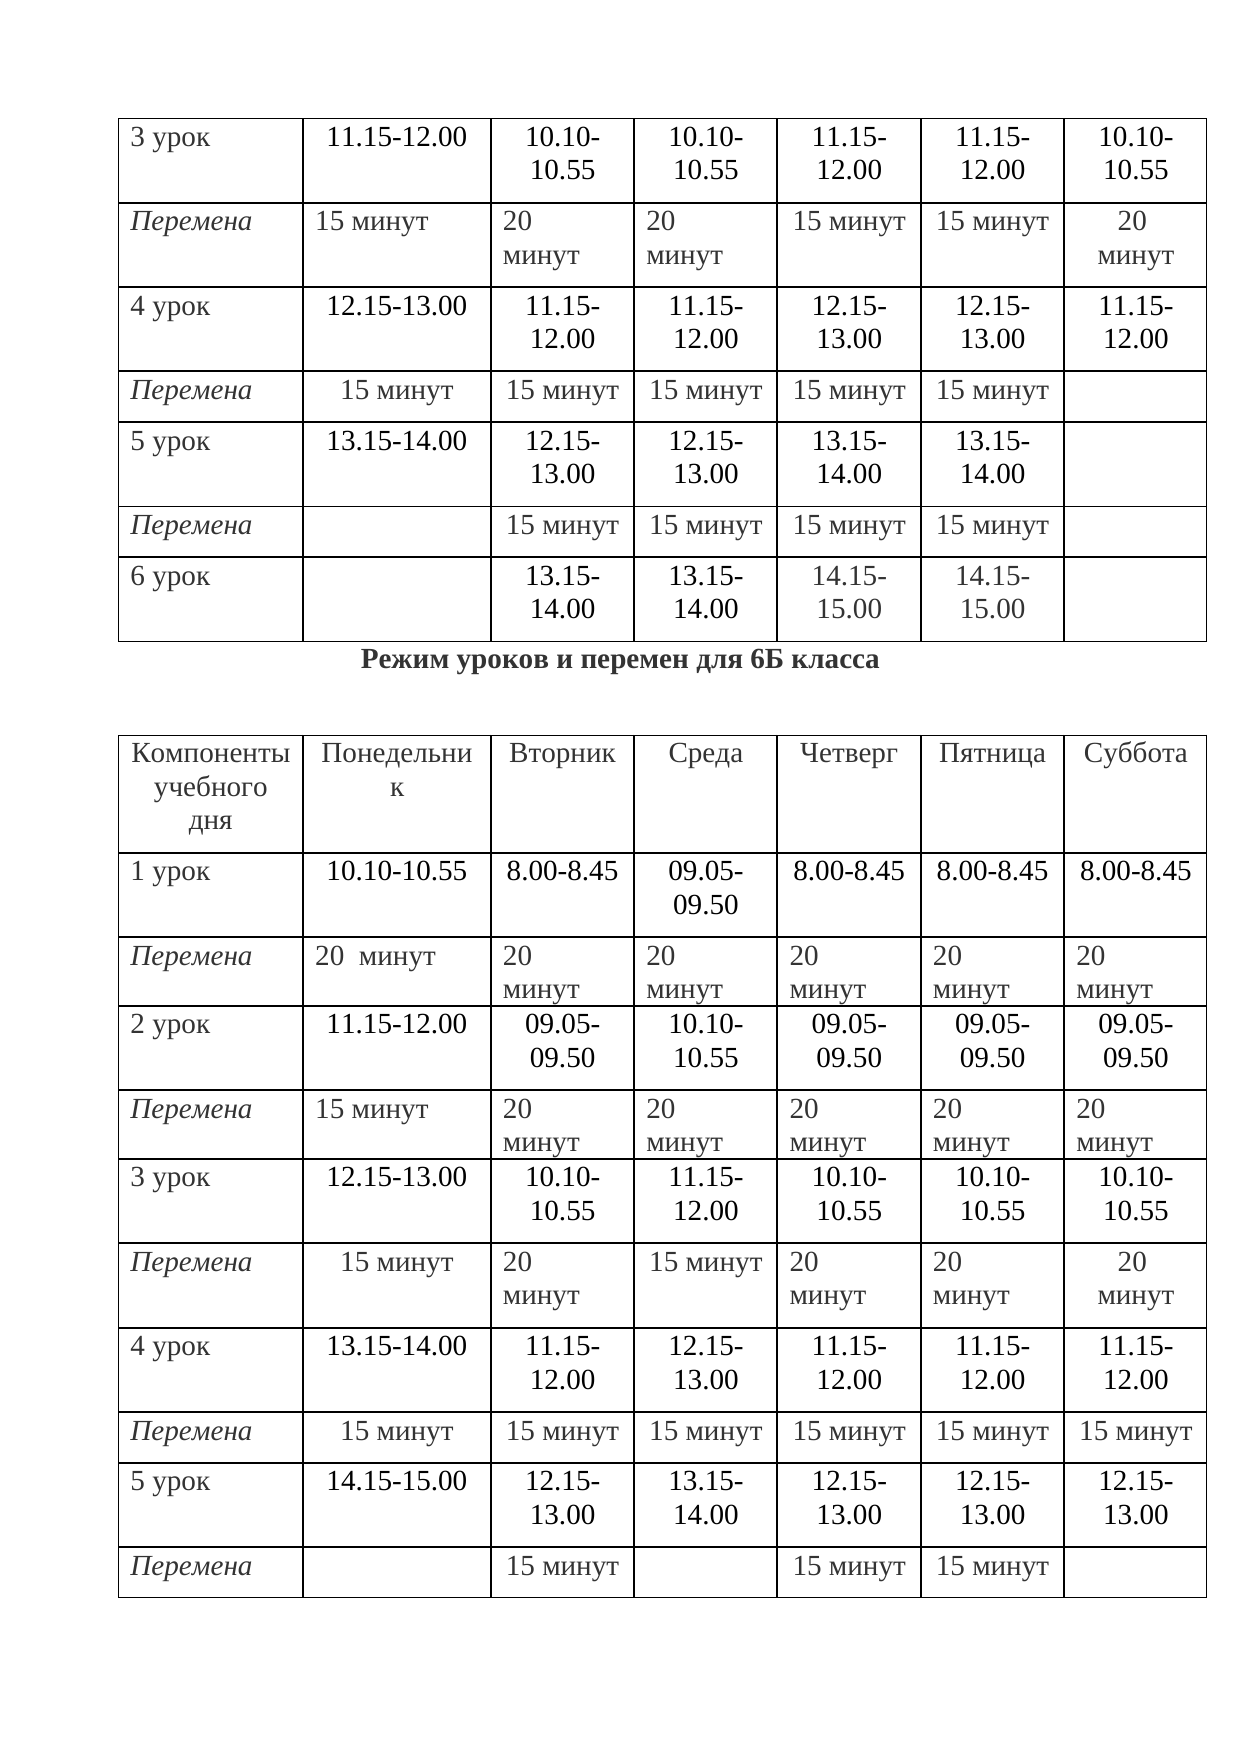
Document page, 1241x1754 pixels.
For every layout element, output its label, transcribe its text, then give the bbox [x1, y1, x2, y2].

table_cell 15 минут [635, 1413, 776, 1462]
table_header Пятница [922, 736, 1063, 852]
table_cell 15 минут [304, 1091, 490, 1158]
table_cell 10.10-10.55 [635, 119, 776, 202]
table_cell Перемена [119, 507, 302, 556]
table_cell 20 минут [492, 938, 633, 1005]
table_cell [1065, 507, 1206, 556]
table_cell [1065, 423, 1206, 506]
table_cell 20 минут [922, 1244, 1063, 1327]
table_cell 15 минут [635, 1244, 776, 1327]
table_cell 8.00-8.45 [922, 854, 1063, 936]
table_cell 13.15-14.00 [635, 1464, 776, 1546]
table_cell 11.15-12.00 [922, 119, 1063, 202]
text Режим уроков и перемен для 6Б класса [118, 642, 1122, 675]
table_cell 15 минут [492, 372, 633, 421]
table_cell [304, 1548, 490, 1597]
table_cell 15 минут [922, 507, 1063, 556]
table_cell 11.15-12.00 [1065, 1329, 1206, 1411]
table_cell 12.15-13.00 [635, 423, 776, 506]
table_cell 11.15-12.00 [922, 1329, 1063, 1411]
table_cell 20 минут [635, 1091, 776, 1158]
table_cell 11.15-12.00 [635, 288, 776, 370]
table_header Среда [635, 736, 776, 852]
table_cell 15 минут [778, 1413, 920, 1462]
table_cell Перемена [119, 1548, 302, 1597]
table_cell 20 минут [1065, 204, 1206, 286]
table_cell [1065, 372, 1206, 421]
table_cell 14.15-15.00 [922, 558, 1063, 641]
table_cell 20 минут [922, 938, 1063, 1005]
table_cell 11.15-12.00 [778, 1329, 920, 1411]
table_cell 11.15-12.00 [1065, 288, 1206, 370]
table_cell 12.15-13.00 [922, 1464, 1063, 1546]
table_cell 15 минут [304, 1413, 490, 1462]
table_cell 09.05- 09.50 [492, 1007, 633, 1089]
table_cell 10.10-10.55 [778, 1160, 920, 1242]
table_cell Перемена [119, 1091, 302, 1158]
table_cell 15 минут [492, 1413, 633, 1462]
table_cell 20 минут [635, 204, 776, 286]
table_cell 11.15-12.00 [492, 288, 633, 370]
table_cell 20 минут [304, 938, 490, 1005]
table_cell 15 минут [304, 372, 490, 421]
table_cell Перемена [119, 1244, 302, 1327]
table_cell 12.15-13.00 [304, 1160, 490, 1242]
table_cell 2 урок [119, 1007, 302, 1089]
table_header Понедельник [304, 736, 490, 852]
table_cell 15 минут [635, 507, 776, 556]
table_cell 15 минут [922, 1548, 1063, 1597]
table_cell 12.15-13.00 [778, 1464, 920, 1546]
table_cell 10.10-10.55 [1065, 119, 1206, 202]
table_cell 20 минут [1065, 1091, 1206, 1158]
table_cell 6 урок [119, 558, 302, 641]
table_cell 15 минут [492, 1548, 633, 1597]
table_cell 15 минут [304, 204, 490, 286]
table_cell 10.10-10.55 [304, 854, 490, 936]
table_cell 11.15-12.00 [778, 119, 920, 202]
table_cell 15 минут [492, 507, 633, 556]
table_cell 13.15-14.00 [635, 558, 776, 641]
table_cell 20 минут [778, 1244, 920, 1327]
table_cell 20 минут [492, 1244, 633, 1327]
table_cell 15 минут [1065, 1413, 1206, 1462]
table_cell 12.15-13.00 [1065, 1464, 1206, 1546]
table_cell 20 минут [1065, 938, 1206, 1005]
table_cell 11.15-12.00 [635, 1160, 776, 1242]
table_cell 12.15-13.00 [922, 288, 1063, 370]
table_cell 11.15-12.00 [304, 1007, 490, 1089]
table_cell 14.15-15.00 [778, 558, 920, 641]
table_cell 09.05- 09.50 [1065, 1007, 1206, 1089]
table_cell 11.15-12.00 [492, 1329, 633, 1411]
table_cell 5 урок [119, 1464, 302, 1546]
table_cell [304, 507, 490, 556]
table_cell 10.10-10.55 [922, 1160, 1063, 1242]
table_cell 8.00-8.45 [778, 854, 920, 936]
table_cell 1 урок [119, 854, 302, 936]
table_cell 10.10-10.55 [492, 119, 633, 202]
table_cell Перемена [119, 938, 302, 1005]
table_cell 15 минут [922, 372, 1063, 421]
table_cell 20 минут [778, 938, 920, 1005]
table_cell Перемена [119, 1413, 302, 1462]
table_cell 12.15-13.00 [492, 423, 633, 506]
table_cell 10.10-10.55 [635, 1007, 776, 1089]
table_header Компоненты учебного дня [119, 736, 302, 852]
table_cell 15 минут [635, 372, 776, 421]
table_cell 13.15-14.00 [304, 423, 490, 506]
table_cell 15 минут [778, 1548, 920, 1597]
table_cell 8.00-8.45 [492, 854, 633, 936]
table_cell 8.00-8.45 [1065, 854, 1206, 936]
table_cell Перемена [119, 204, 302, 286]
table_cell 20 минут [922, 1091, 1063, 1158]
table_cell [304, 558, 490, 641]
table_cell 11.15-12.00 [304, 119, 490, 202]
table_cell 12.15-13.00 [778, 288, 920, 370]
table_cell 5 урок [119, 423, 302, 506]
table_cell 13.15-14.00 [304, 1329, 490, 1411]
table_cell 13.15-14.00 [922, 423, 1063, 506]
table_cell 15 минут [304, 1244, 490, 1327]
table_cell 10.10-10.55 [492, 1160, 633, 1242]
table_header Суббота [1065, 736, 1206, 852]
table_cell 20 минут [492, 204, 633, 286]
table_cell 3 урок [119, 1160, 302, 1242]
table_cell 3 урок [119, 119, 302, 202]
table_cell 20 минут [778, 1091, 920, 1158]
table_cell 15 минут [778, 204, 920, 286]
table_cell 20 минут [635, 938, 776, 1005]
table_cell 13.15-14.00 [778, 423, 920, 506]
table_cell 14.15-15.00 [304, 1464, 490, 1546]
table_header Четверг [778, 736, 920, 852]
table_cell 15 минут [778, 507, 920, 556]
table_cell [1065, 558, 1206, 641]
table_cell 12.15-13.00 [304, 288, 490, 370]
table_cell [1065, 1548, 1206, 1597]
table_cell 15 минут [922, 1413, 1063, 1462]
table_cell 20 минут [1065, 1244, 1206, 1327]
table_header Вторник [492, 736, 633, 852]
table_cell 09.05- 09.50 [922, 1007, 1063, 1089]
table_cell 4 урок [119, 1329, 302, 1411]
table_cell 4 урок [119, 288, 302, 370]
table_cell 15 минут [922, 204, 1063, 286]
table_cell 10.10-10.55 [1065, 1160, 1206, 1242]
table_cell 09.05- 09.50 [778, 1007, 920, 1089]
table_cell 12.15-13.00 [635, 1329, 776, 1411]
table_cell 20 минут [492, 1091, 633, 1158]
table_cell 12.15-13.00 [492, 1464, 633, 1546]
table_cell 09.05- 09.50 [635, 854, 776, 936]
table_cell 15 минут [778, 372, 920, 421]
table_cell [635, 1548, 776, 1597]
table_cell 13.15-14.00 [492, 558, 633, 641]
table_cell Перемена [119, 372, 302, 421]
